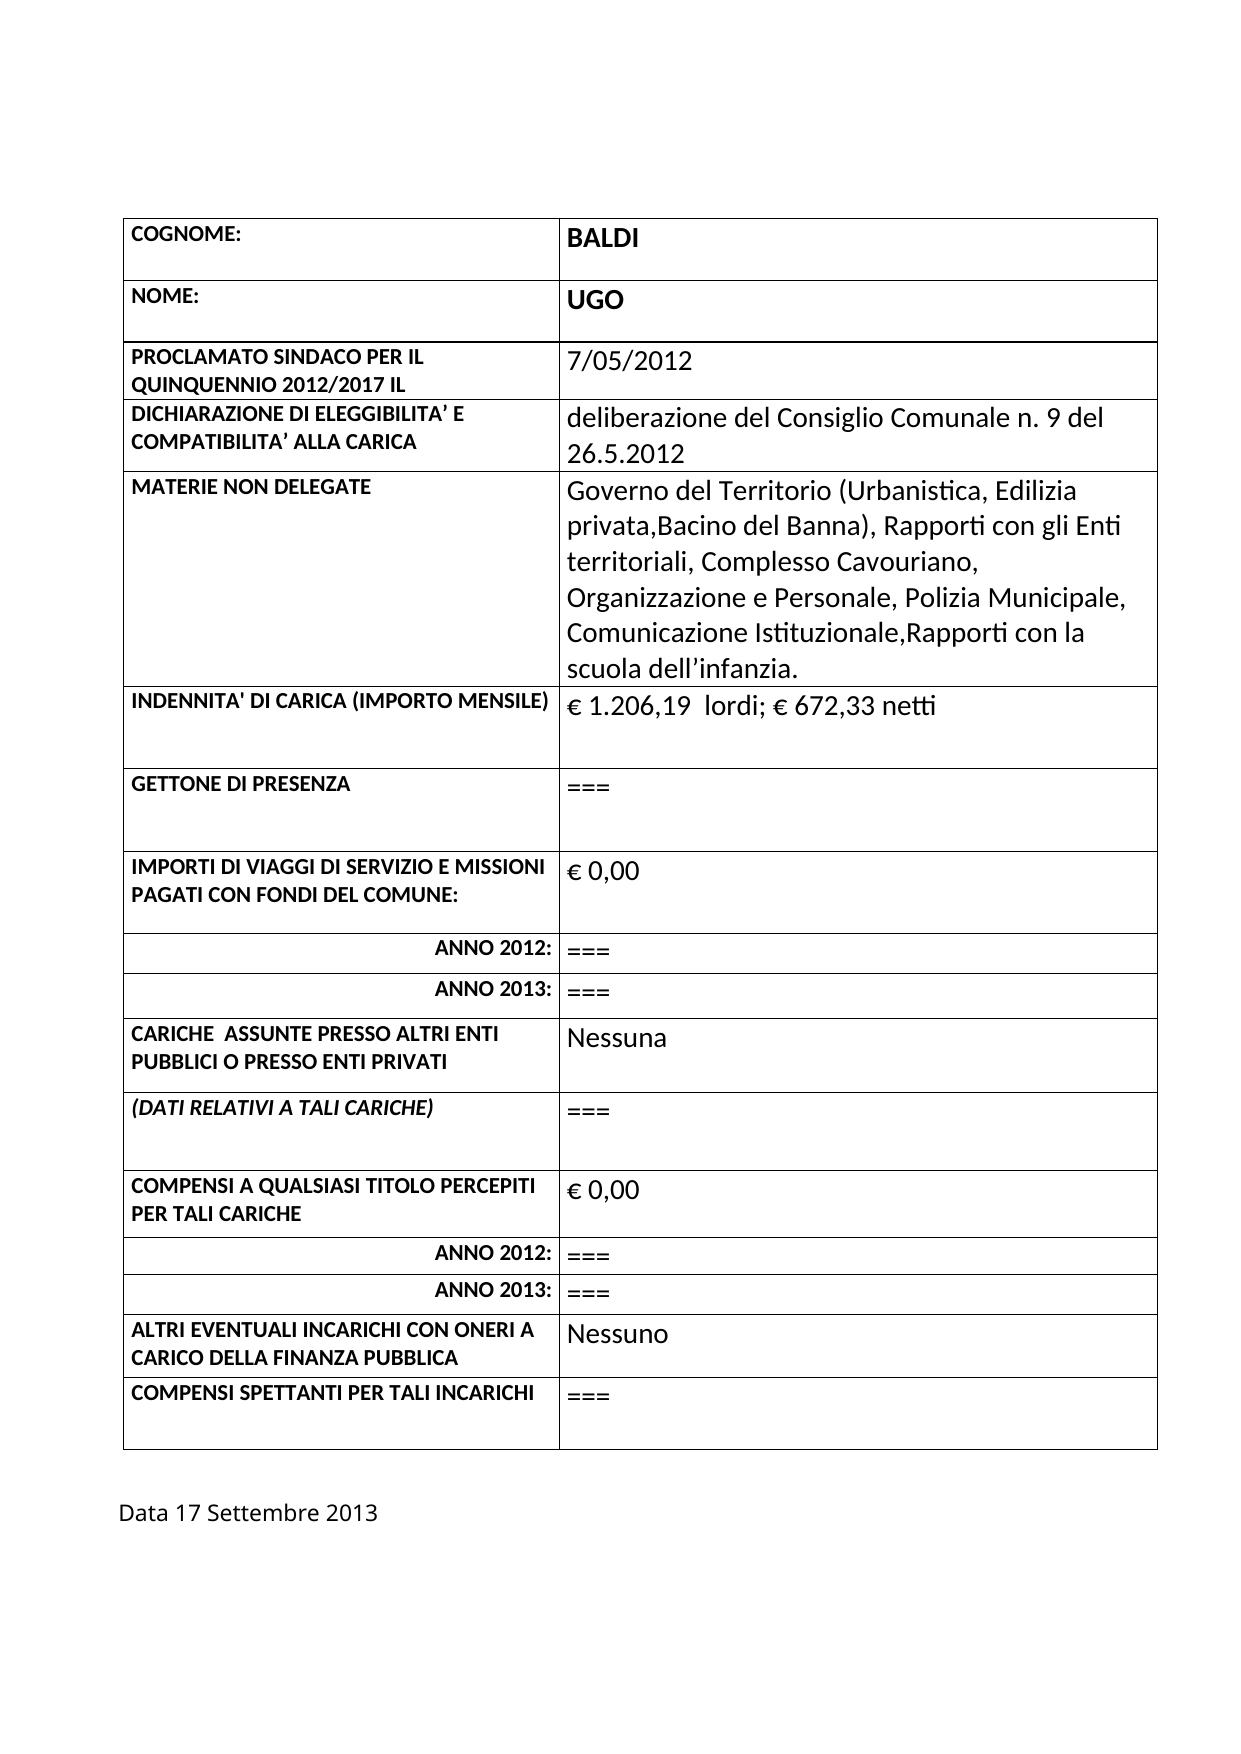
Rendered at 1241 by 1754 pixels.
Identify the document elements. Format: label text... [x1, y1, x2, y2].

table_cell === [560, 1275, 1157, 1314]
table_cell ANNO 2012: [124, 1238, 559, 1274]
table_cell € 1.206,19 lordi; € 672,33 netti [560, 687, 1157, 768]
table_cell ANNO 2013: [124, 1275, 559, 1314]
table_cell === [560, 769, 1157, 851]
table_cell MATERIE NON DELEGATE [124, 472, 559, 686]
table_cell deliberazione del Consiglio Comunale n. 9 del 26.5.2012 [560, 400, 1157, 471]
table_cell ANNO 2013: [124, 974, 559, 1018]
table_cell BALDI [560, 219, 1157, 280]
table_cell Nessuna [560, 1019, 1157, 1092]
table_cell € 0,00 [560, 852, 1157, 932]
table_cell [124, 187, 559, 218]
table_cell PROCLAMATO SINDACO PER IL QUINQUENNIO 2012/2017 IL [124, 343, 559, 398]
text Data 17 Settembre 2013 [118, 1497, 1122, 1528]
table_cell UGO [560, 281, 1157, 341]
table_cell COMPENSI SPETTANTI PER TALI INCARICHI [124, 1378, 559, 1449]
table_cell Governo del Territorio (Urbanistica, Edilizia privata,Bacino del Banna), Rapporti con gli Enti territoriali, Complesso Cavouriano, Organizzazione e Personale, Polizia Municipale, Comunicazione Istituzionale,Rapporti con la scuola dell’infanzia. [560, 472, 1157, 686]
table_cell € 0,00 [560, 1171, 1157, 1237]
table_cell IMPORTI DI VIAGGI DI SERVIZIO E MISSIONI PAGATI CON FONDI DEL COMUNE: [124, 852, 559, 932]
table_header [124, 148, 1157, 187]
table_cell === [560, 1378, 1157, 1449]
table_cell ALTRI EVENTUALI INCARICHI CON ONERI A CARICO DELLA FINANZA PUBBLICA [124, 1315, 559, 1377]
table_cell === [560, 934, 1157, 973]
table_cell [559, 187, 1157, 218]
table_cell NOME: [124, 281, 559, 341]
table_cell === [560, 974, 1157, 1018]
table_cell CARICHE ASSUNTE PRESSO ALTRI ENTI PUBBLICI O PRESSO ENTI PRIVATI [124, 1019, 559, 1092]
table_cell DICHIARAZIONE DI ELEGGIBILITA’ E COMPATIBILITA’ ALLA CARICA [124, 400, 559, 471]
table_cell COMPENSI A QUALSIASI TITOLO PERCEPITI PER TALI CARICHE [124, 1171, 559, 1237]
table_cell ANNO 2012: [124, 934, 559, 973]
table_cell (DATI RELATIVI A TALI CARICHE) [124, 1093, 559, 1170]
table_cell 7/05/2012 [560, 343, 1157, 398]
table_cell === [560, 1238, 1157, 1274]
table_cell INDENNITA' DI CARICA (IMPORTO MENSILE) [124, 687, 559, 768]
table_cell COGNOME: [124, 219, 559, 280]
table_cell Nessuno [560, 1315, 1157, 1377]
table_cell GETTONE DI PRESENZA [124, 769, 559, 851]
table_cell === [560, 1093, 1157, 1170]
